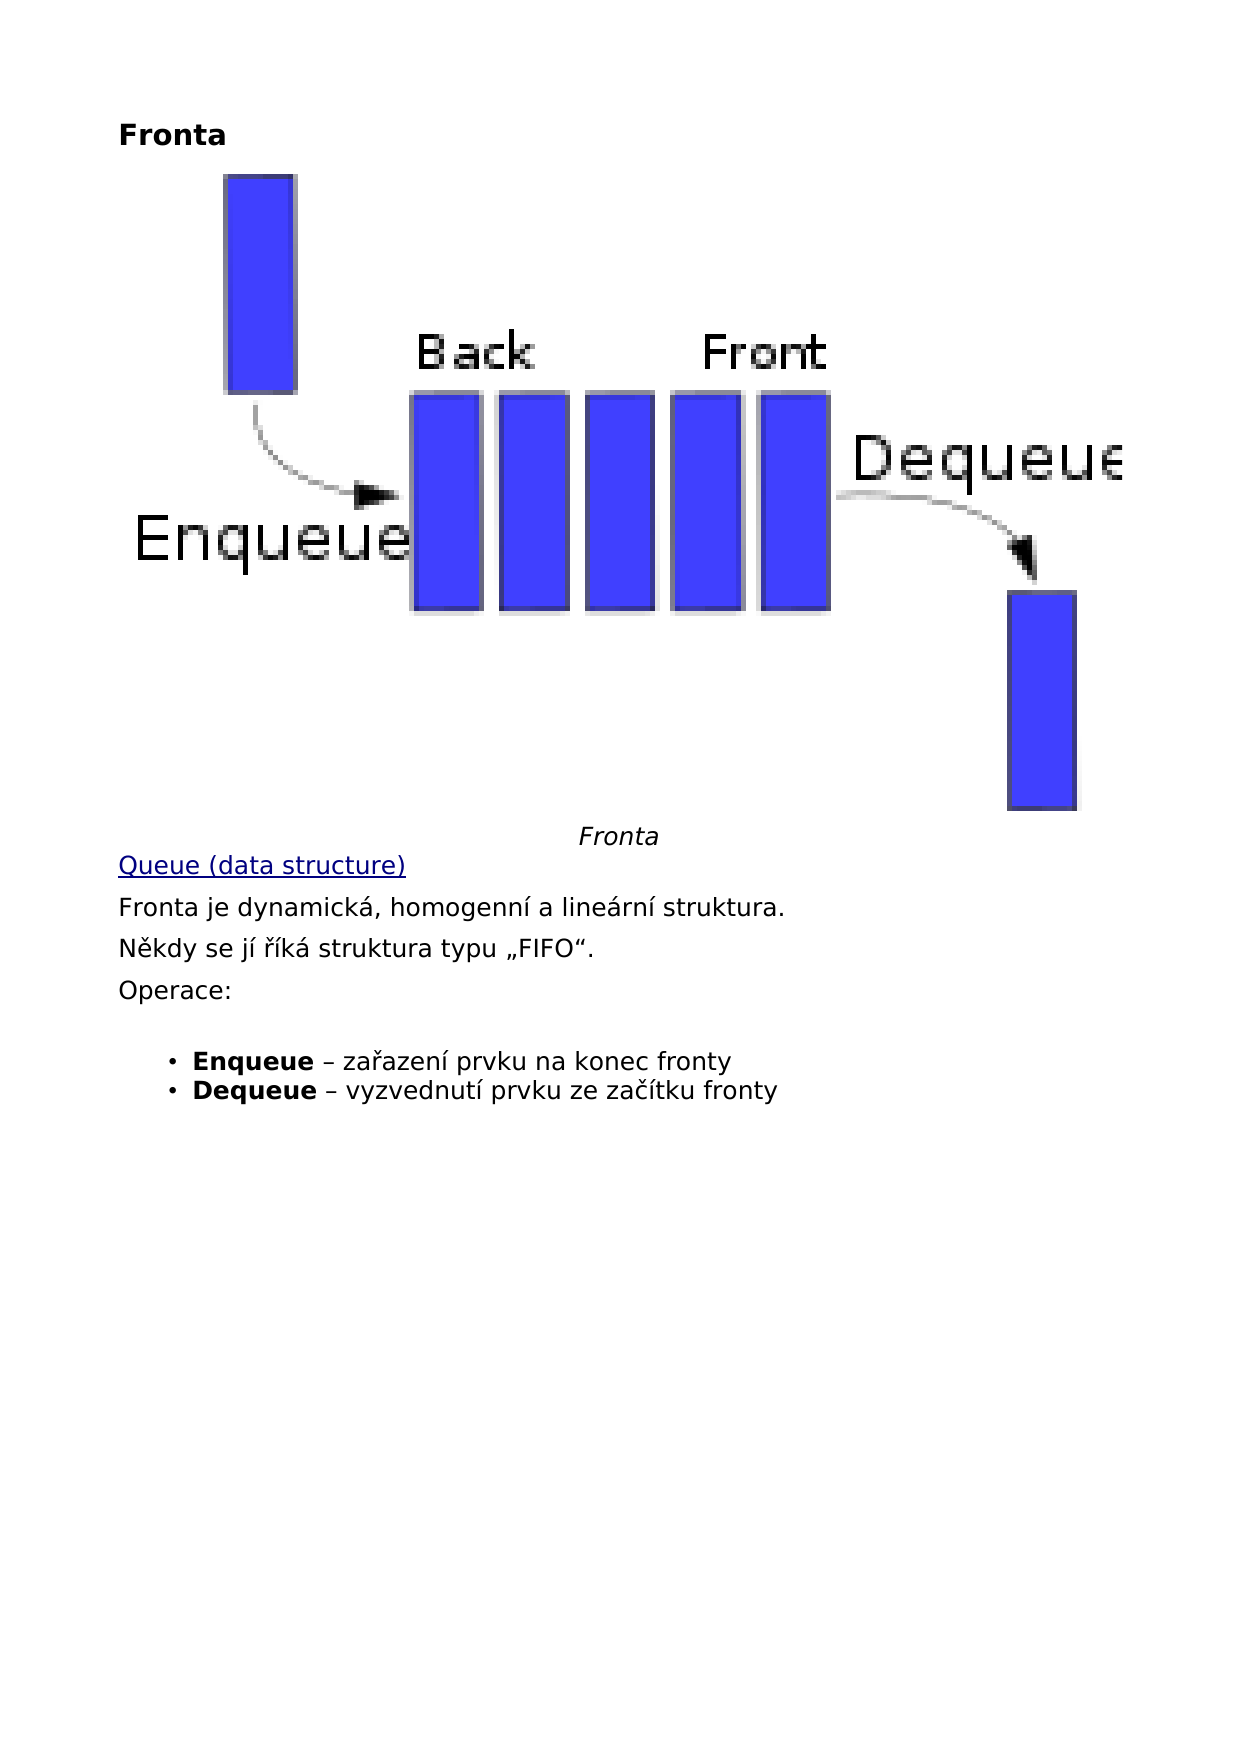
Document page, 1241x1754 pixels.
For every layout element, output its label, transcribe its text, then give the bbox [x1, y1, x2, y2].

text Queue (data structure) [118, 851, 1122, 880]
text Někdy se jí říká struktura typu „FIFO“. [118, 934, 1122, 964]
text Fronta je dynamická, homogenní a lineární struktura. [118, 893, 1122, 922]
text Fronta [118, 822, 1122, 851]
picture [118, 164, 1123, 822]
text Operace: [118, 976, 1122, 1005]
list Enqueue – zařazení prvku na konec fronty [177, 1047, 1122, 1077]
subtitle Fronta [118, 118, 1122, 152]
list Dequeue – vyzvednutí prvku ze začítku fronty [177, 1077, 1122, 1106]
